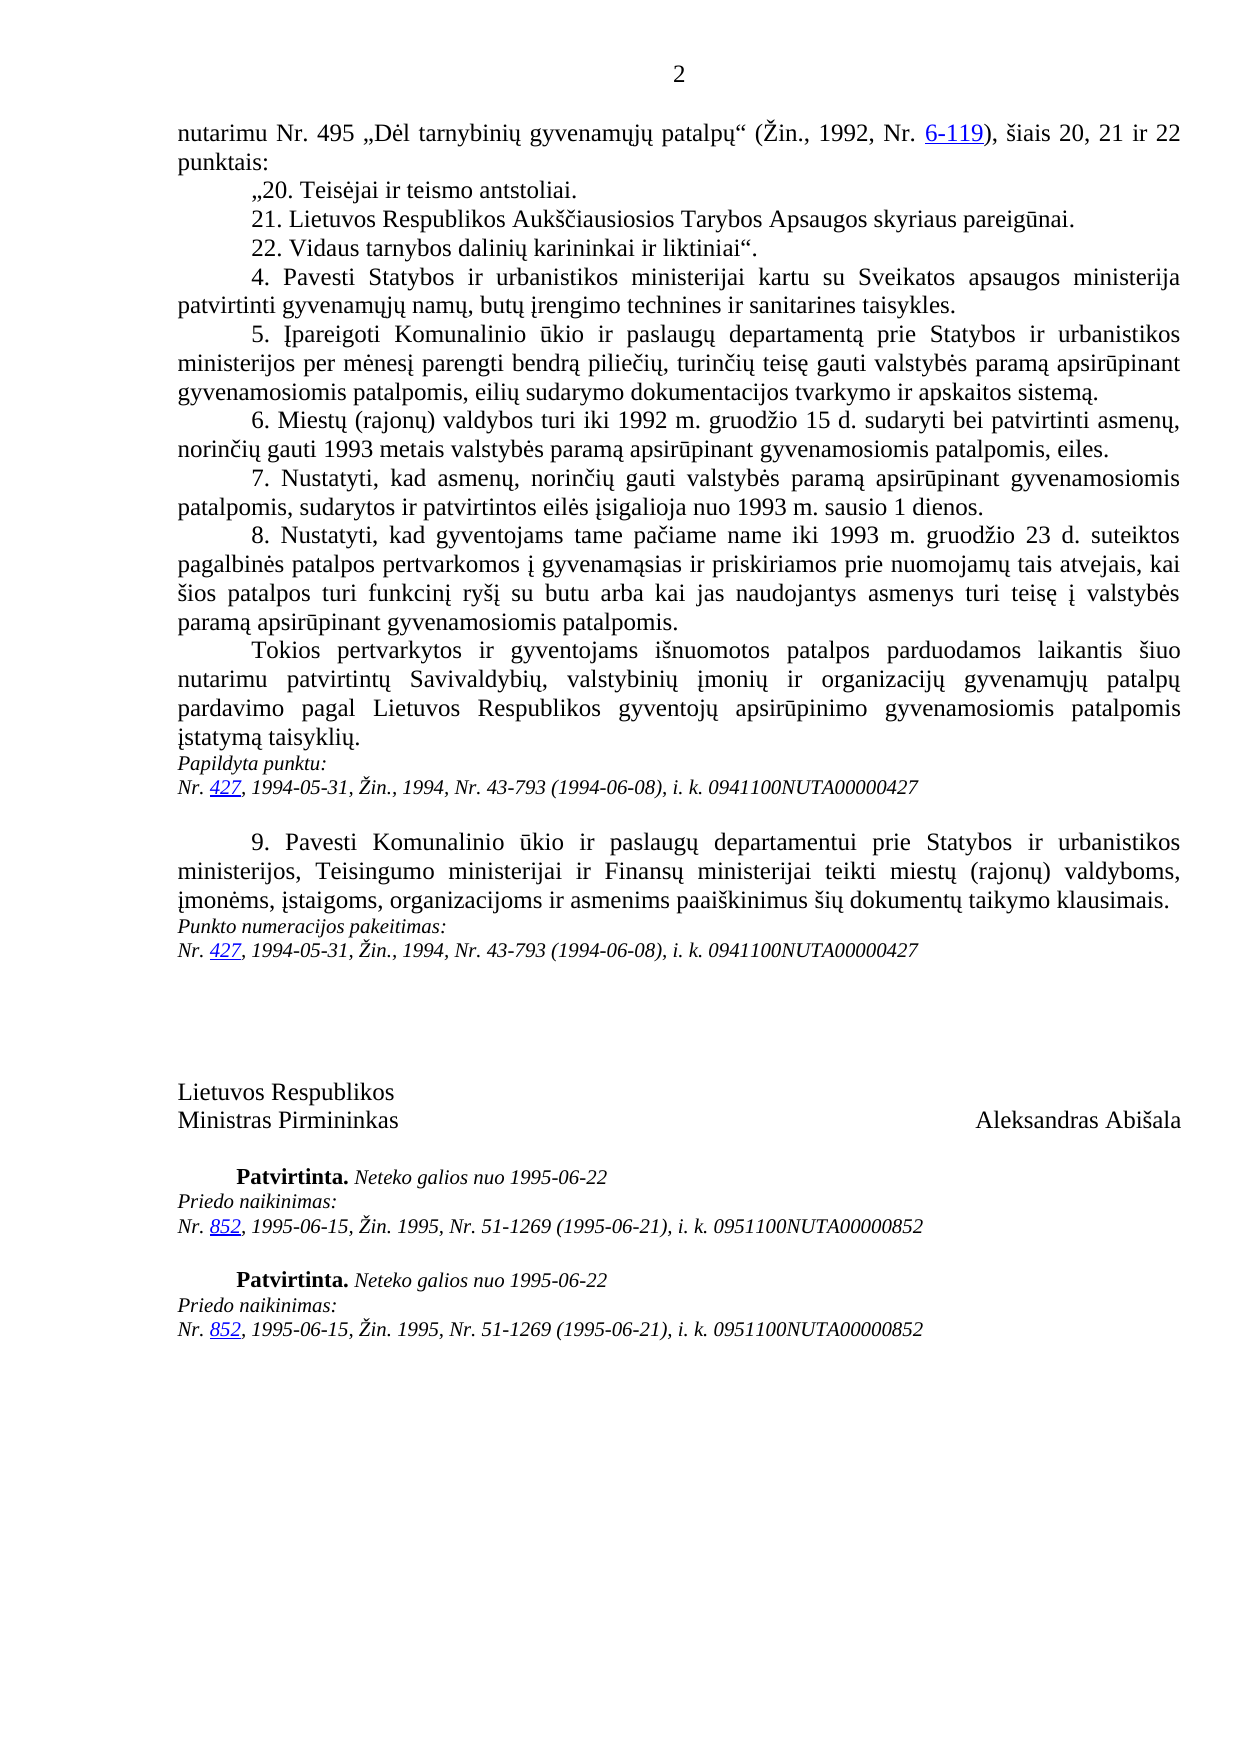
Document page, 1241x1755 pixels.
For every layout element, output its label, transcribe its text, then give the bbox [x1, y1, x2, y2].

text 6. Miestų (rajonų) valdybos turi iki 1992 m. gruodžio 15 d. sudaryti bei patvirtinti asmenų, norinčių gauti 1993 metais valstybės paramą apsirūpinant gyvenamosiomis patalpomis, eiles. [177, 406, 1181, 463]
text Punkto numeracijos pakeitimas: [177, 914, 1181, 938]
text Nr. 852, 1995-06-15, Žin. 1995, Nr. 51-1269 (1995-06-21), i. k. 0951100NUTA00000852 [177, 1213, 1181, 1238]
text 5. Įpareigoti Komunalinio ūkio ir paslaugų departamentą prie Statybos ir urbanistikos ministerijos per mėnesį parengti bendrą piliečių, turinčių teisę gauti valstybės paramą apsirūpinant gyvenamosiomis patalpomis, eilių sudarymo dokumentacijos tvarkymo ir apskaitos sistemą. [177, 319, 1181, 406]
text 7. Nustatyti, kad asmenų, norinčių gauti valstybės paramą apsirūpinant gyvenamosiomis patalpomis, sudarytos ir patvirtintos eilės įsigalioja nuo 1993 m. sausio 1 dienos. [177, 463, 1181, 521]
text Priedo naikinimas: [177, 1189, 1181, 1213]
text 21. Lietuvos Respublikos Aukščiausiosios Tarybos Apsaugos skyriaus pareigūnai. [177, 204, 1181, 233]
text Lietuvos Respublikos [177, 1077, 1181, 1106]
text 8. Nustatyti, kad gyventojams tame pačiame name iki 1993 m. gruodžio 23 d. suteiktos pagalbinės patalpos pertvarkomos į gyvenamąsias ir priskiriamos prie nuomojamų tais atvejais, kai šios patalpos turi funkcinį ryšį su butu arba kai jas naudojantys asmenys turi teisę į valstybės paramą apsirūpinant gyvenamosiomis patalpomis. [177, 521, 1181, 636]
text Nr. 427, 1994-05-31, Žin., 1994, Nr. 43-793 (1994-06-08), i. k. 0941100NUTA00000427 [177, 938, 1181, 962]
text Tokios pertvarkytos ir gyventojams išnuomotos patalpos parduodamos laikantis šiuo nutarimu patvirtintų Savivaldybių, valstybinių įmonių ir organizacijų gyvenamųjų patalpų pardavimo pagal Lietuvos Respublikos gyventojų apsirūpinimo gyvenamosiomis patalpomis įstatymą taisyklių. [177, 636, 1181, 751]
text 22. Vidaus tarnybos dalinių karininkai ir liktiniai“. [177, 233, 1181, 262]
text nutarimu Nr. 495 „Dėl tarnybinių gyvenamųjų patalpų“ (Žin., 1992, Nr. 6-119), šiais 20, 21 ir 22 punktais: [177, 118, 1181, 176]
text 4. Pavesti Statybos ir urbanistikos ministerijai kartu su Sveikatos apsaugos ministerija patvirtinti gyvenamųjų namų, butų įrengimo technines ir sanitarines taisykles. [177, 262, 1181, 319]
text Nr. 852, 1995-06-15, Žin. 1995, Nr. 51-1269 (1995-06-21), i. k. 0951100NUTA00000852 [177, 1317, 1181, 1341]
text Papildyta punktu: [177, 751, 1181, 775]
text Patvirtinta. Neteko galios nuo 1995-06-22 [177, 1163, 1181, 1189]
text Patvirtinta. Neteko galios nuo 1995-06-22 [177, 1266, 1181, 1293]
text „20. Teisėjai ir teismo antstoliai. [177, 176, 1181, 204]
text Ministras Pirmininkas Aleksandras Abišala [177, 1106, 1181, 1134]
text Priedo naikinimas: [177, 1293, 1181, 1317]
text 9. Pavesti Komunalinio ūkio ir paslaugų departamentui prie Statybos ir urbanistikos ministerijos, Teisingumo ministerijai ir Finansų ministerijai teikti miestų (rajonų) valdyboms, įmonėms, įstaigoms, organizacijoms ir asmenims paaiškinimus šių dokumentų taikymo klausimais. [177, 827, 1181, 914]
text Nr. 427, 1994-05-31, Žin., 1994, Nr. 43-793 (1994-06-08), i. k. 0941100NUTA00000427 [177, 775, 1181, 799]
